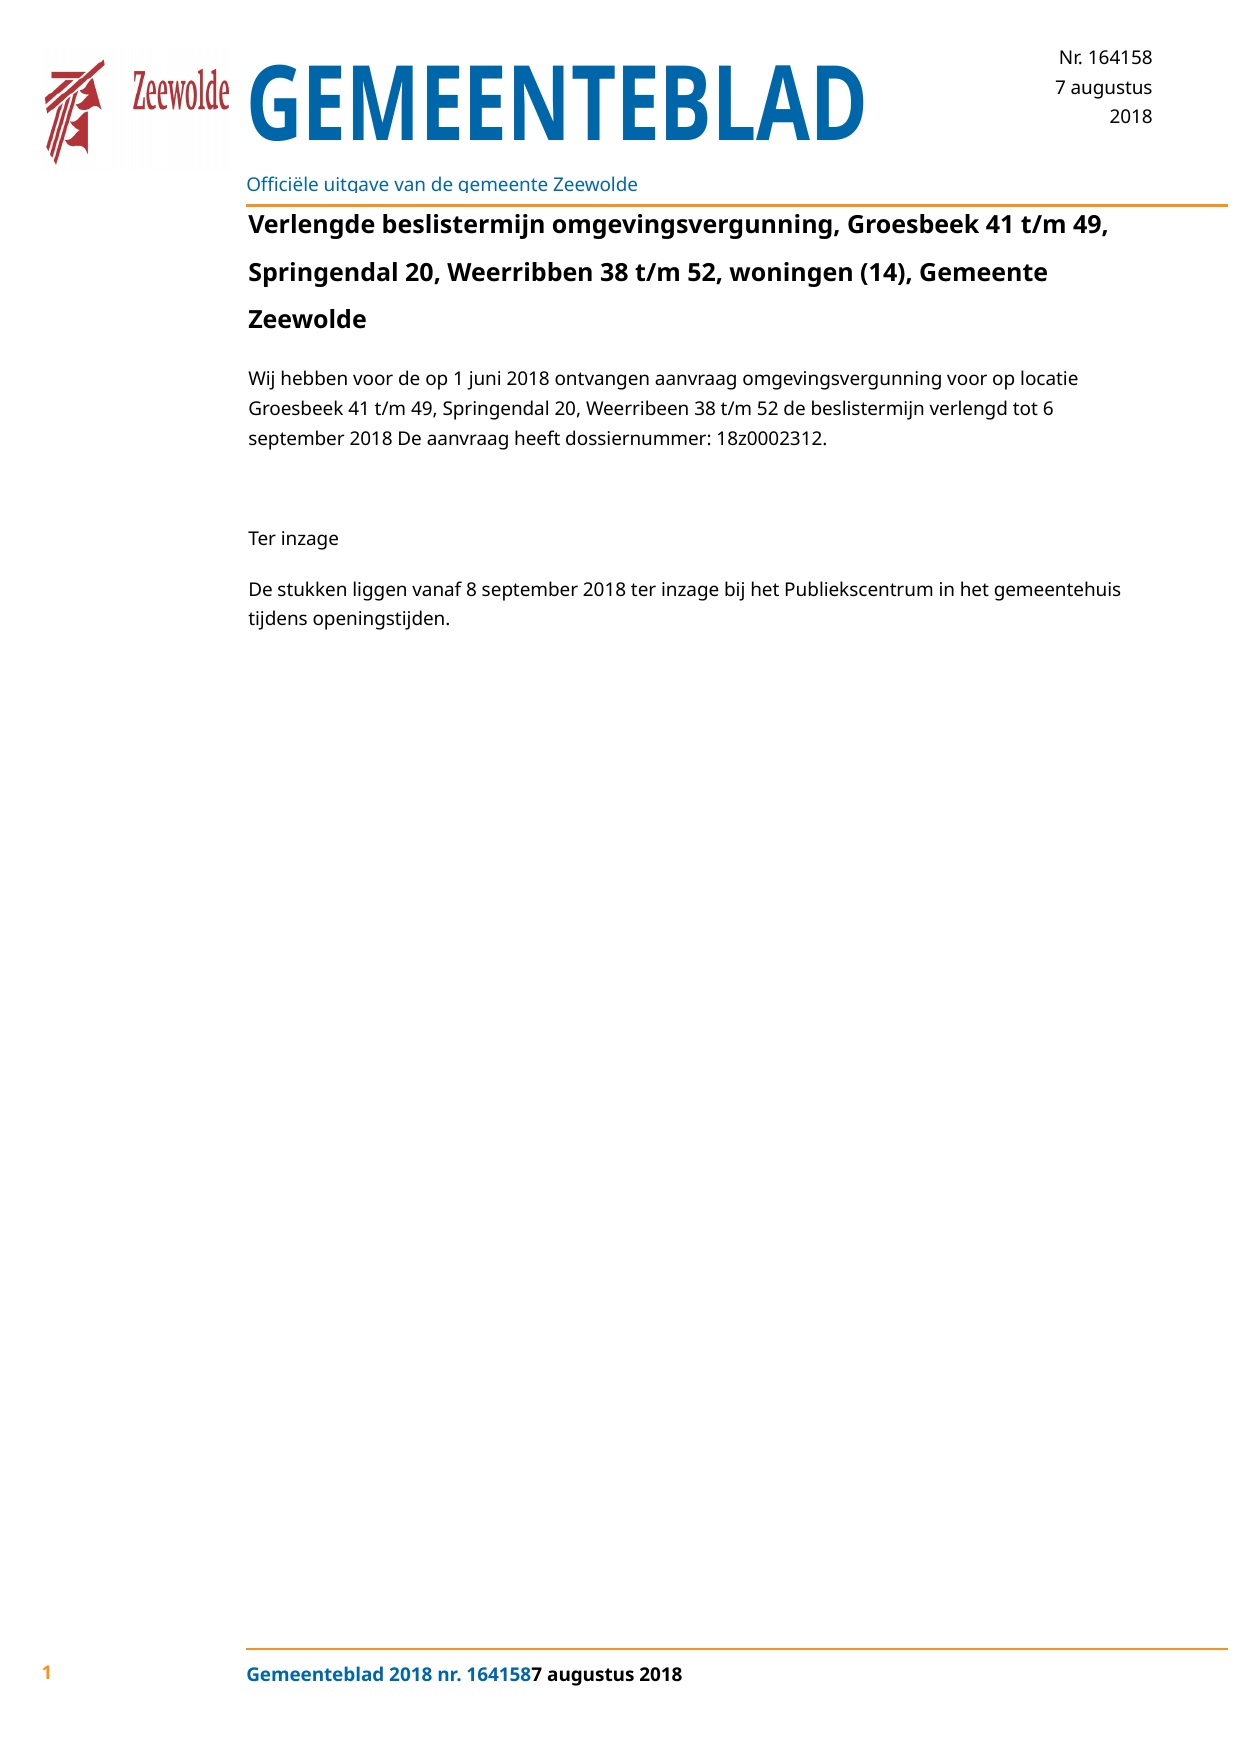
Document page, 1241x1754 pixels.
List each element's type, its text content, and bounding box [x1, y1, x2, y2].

picture [41, 47, 231, 172]
text De stukken liggen vanaf 8 september 2018 ter inzage bij het Publiekscentrum in het gemeentehuis tijdens openingstijden. [248, 576, 1152, 631]
text Ter inzage [248, 526, 1152, 551]
text Verlengde beslistermijn omgevingsvergunning, Groesbeek 41 t/m 49, Springendal 20, Weerribben 38 t/m 52, woningen (14), Gemeente Zeewolde [248, 207, 1152, 336]
text Wij hebben voor de op 1 juni 2018 ontvangen aanvraag omgevingsvergunning voor op locatie Groesbeek 41 t/m 49, Springendal 20, Weerribeen 38 t/m 52 de beslistermijn verlengd tot 6 september 2018 De aanvraag heeft dossiernummer: 18z0002312. [248, 366, 1152, 450]
